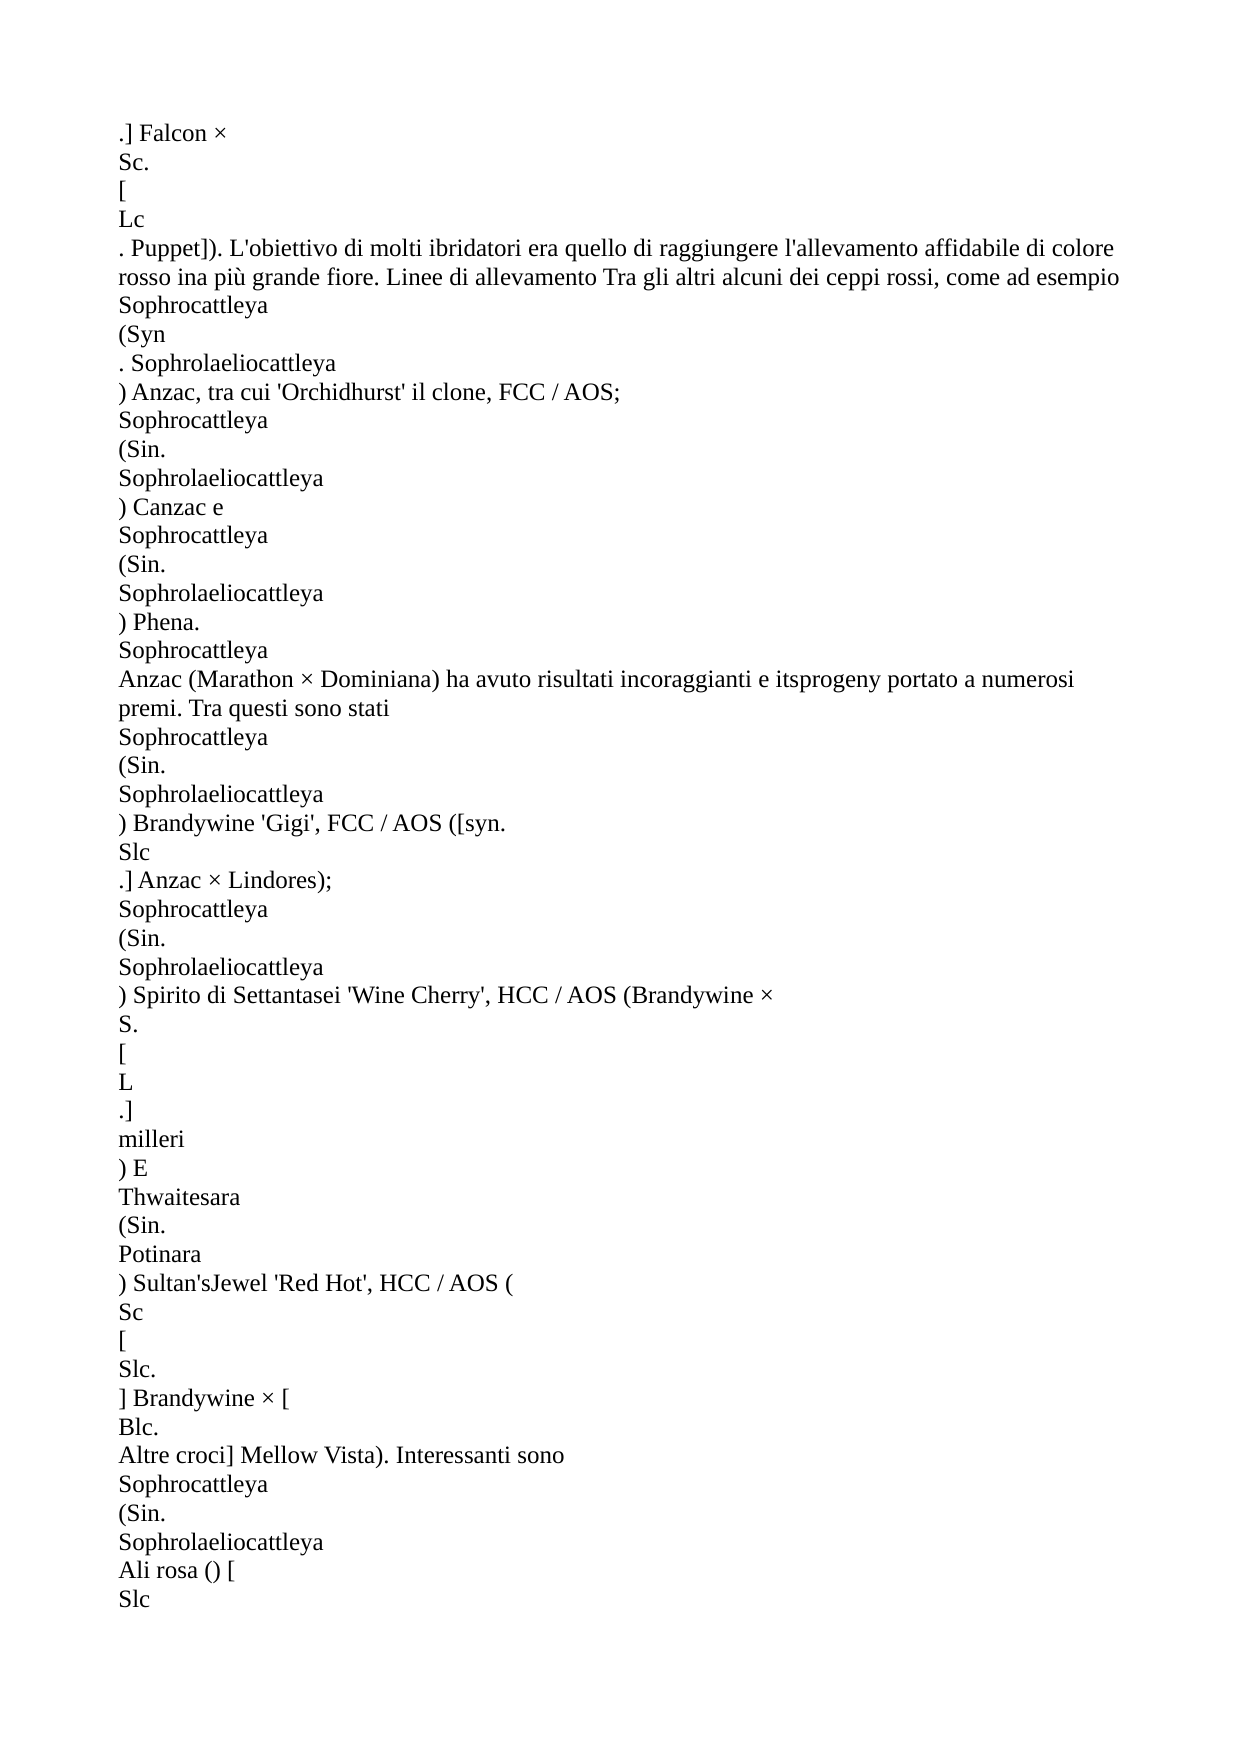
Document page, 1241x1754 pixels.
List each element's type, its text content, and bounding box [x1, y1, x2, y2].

text .] Falcon × Sc. [ Lc . Puppet]). L'obiettivo di molti ibridatori era quello di raggiungere l'allevamento affidabile di colore rosso ina più grande fiore. Linee di allevamento Tra gli altri alcuni dei ceppi rossi, come ad esempio Sophrocattleya (Syn . Sophrolaeliocattleya ) Anzac, tra cui 'Orchidhurst' il clone, FCC / AOS; Sophrocattleya (Sin. Sophrolaeliocattleya ) Canzac e Sophrocattleya (Sin. Sophrolaeliocattleya ) Phena. Sophrocattleya Anzac (Marathon × Dominiana) ha avuto risultati incoraggianti e itsprogeny portato a numerosi premi. Tra questi sono stati Sophrocattleya (Sin. Sophrolaeliocattleya ) Brandywine 'Gigi', FCC / AOS ([syn. Slc .] Anzac × Lindores); Sophrocattleya (Sin. Sophrolaeliocattleya ) Spirito di Settantasei 'Wine Cherry', HCC / AOS (Brandywine × S. [ L .] milleri ) E Thwaitesara (Sin. Potinara ) Sultan'sJewel 'Red Hot', HCC / AOS ( Sc [ Slc. ] Brandywine × [ Blc. Altre croci] Mellow Vista). Interessanti sono Sophrocattleya (Sin. Sophrolaeliocattleya Ali rosa () [ Slc [118, 118, 1122, 1613]
